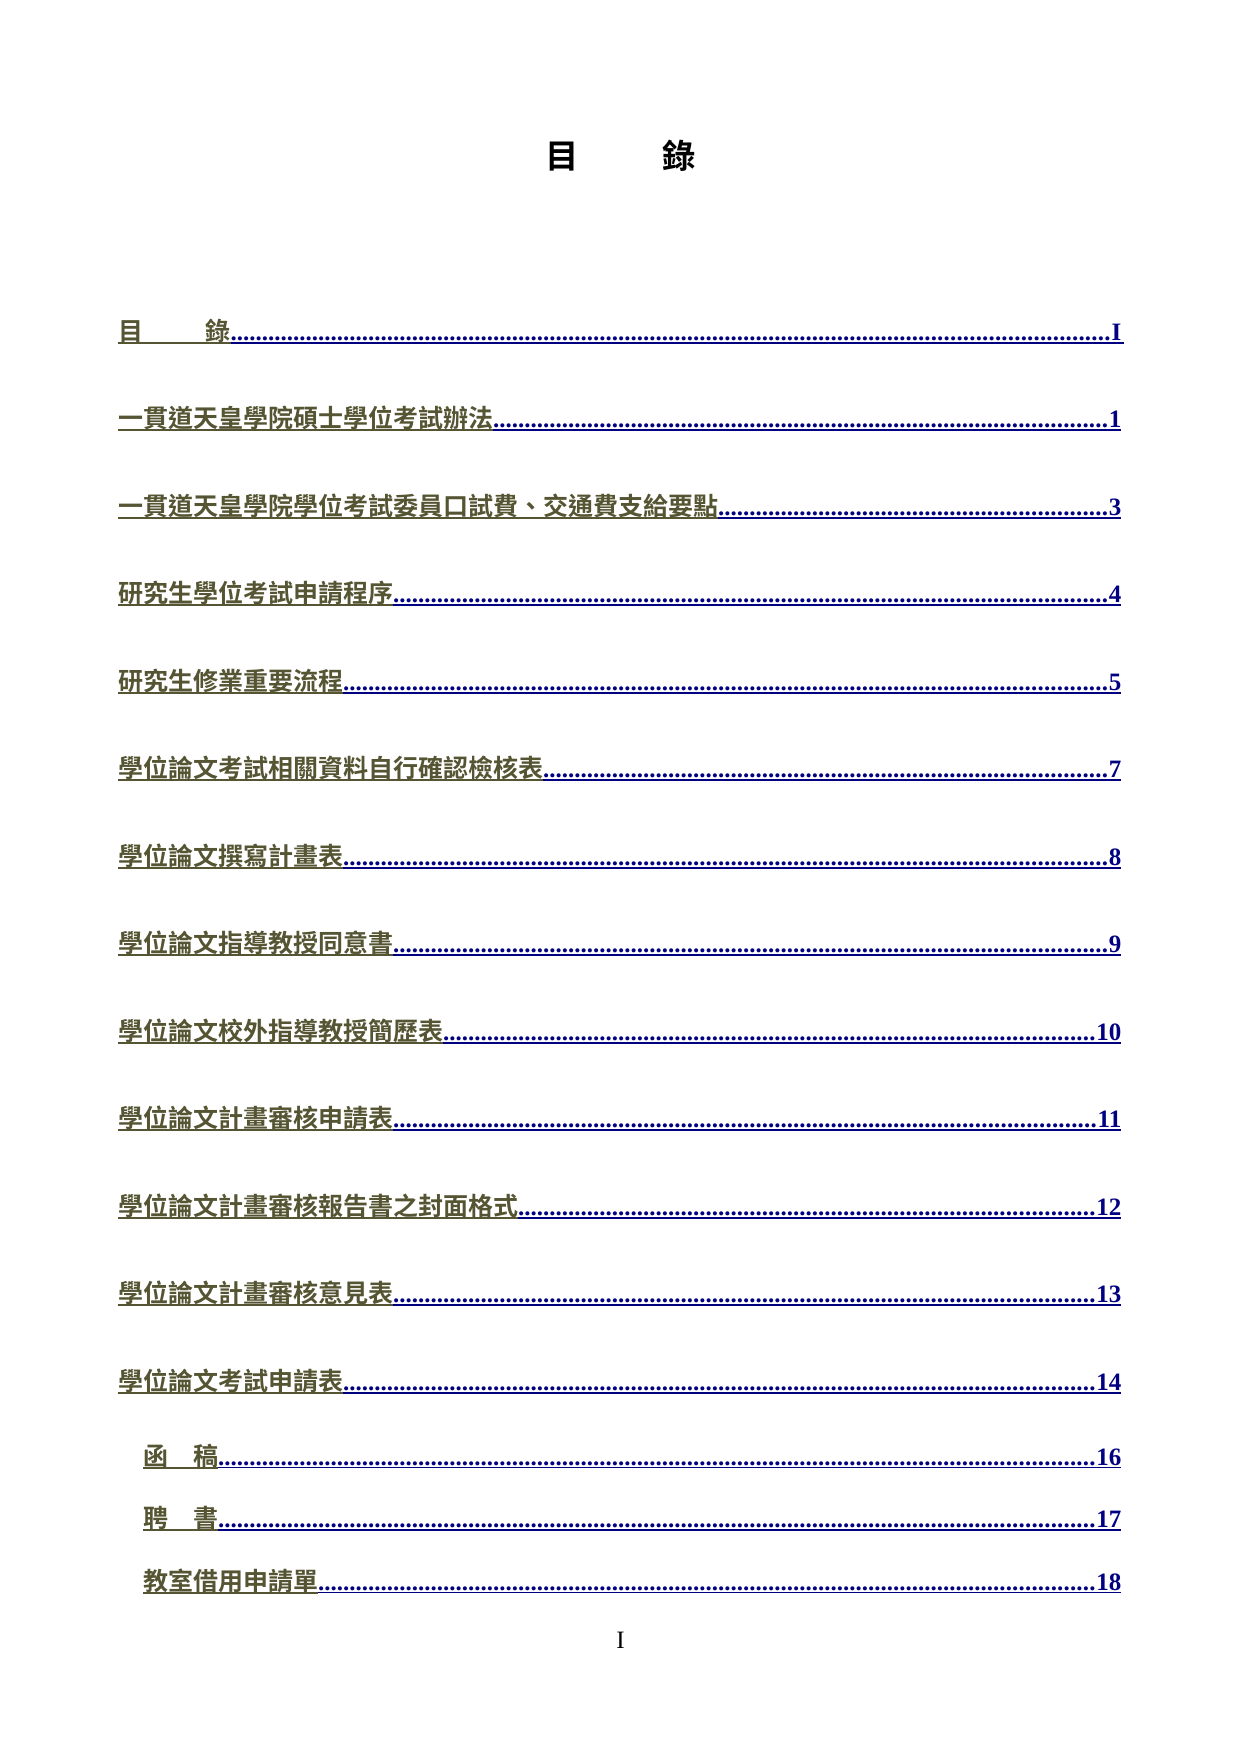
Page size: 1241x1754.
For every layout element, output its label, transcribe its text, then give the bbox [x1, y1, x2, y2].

text 目 錄 [118, 112, 1122, 175]
text 函 稿 16 [143, 1412, 1122, 1475]
text 聘 書 17 [143, 1475, 1122, 1537]
text 研究生修業重要流程 5 [118, 637, 1122, 700]
text 一貫道天皇學院學位考試委員口試費、交通費支給要點 3 [118, 462, 1122, 525]
text 學位論文考試相關資料自行確認檢核表 7 [118, 725, 1122, 787]
text 學位論文計畫審核意見表 13 [118, 1250, 1122, 1312]
text 教室借用申請單 18 [143, 1537, 1122, 1600]
text 學位論文計畫審核報告書之封面格式 12 [118, 1162, 1122, 1225]
text 學位論文考試申請表 14 [118, 1337, 1122, 1400]
text 學位論文撰寫計畫表 8 [118, 812, 1122, 875]
text 目 錄 I [118, 287, 1122, 342]
text 學位論文校外指導教授簡歷表 10 [118, 987, 1122, 1050]
text [118, 344, 1122, 350]
text 研究生學位考試申請程序 4 [118, 550, 1122, 612]
text 學位論文指導教授同意書 9 [118, 900, 1122, 962]
text 學位論文計畫審核申請表 11 [118, 1075, 1122, 1137]
text 一貫道天皇學院碩士學位考試辦法 1 [118, 375, 1122, 437]
